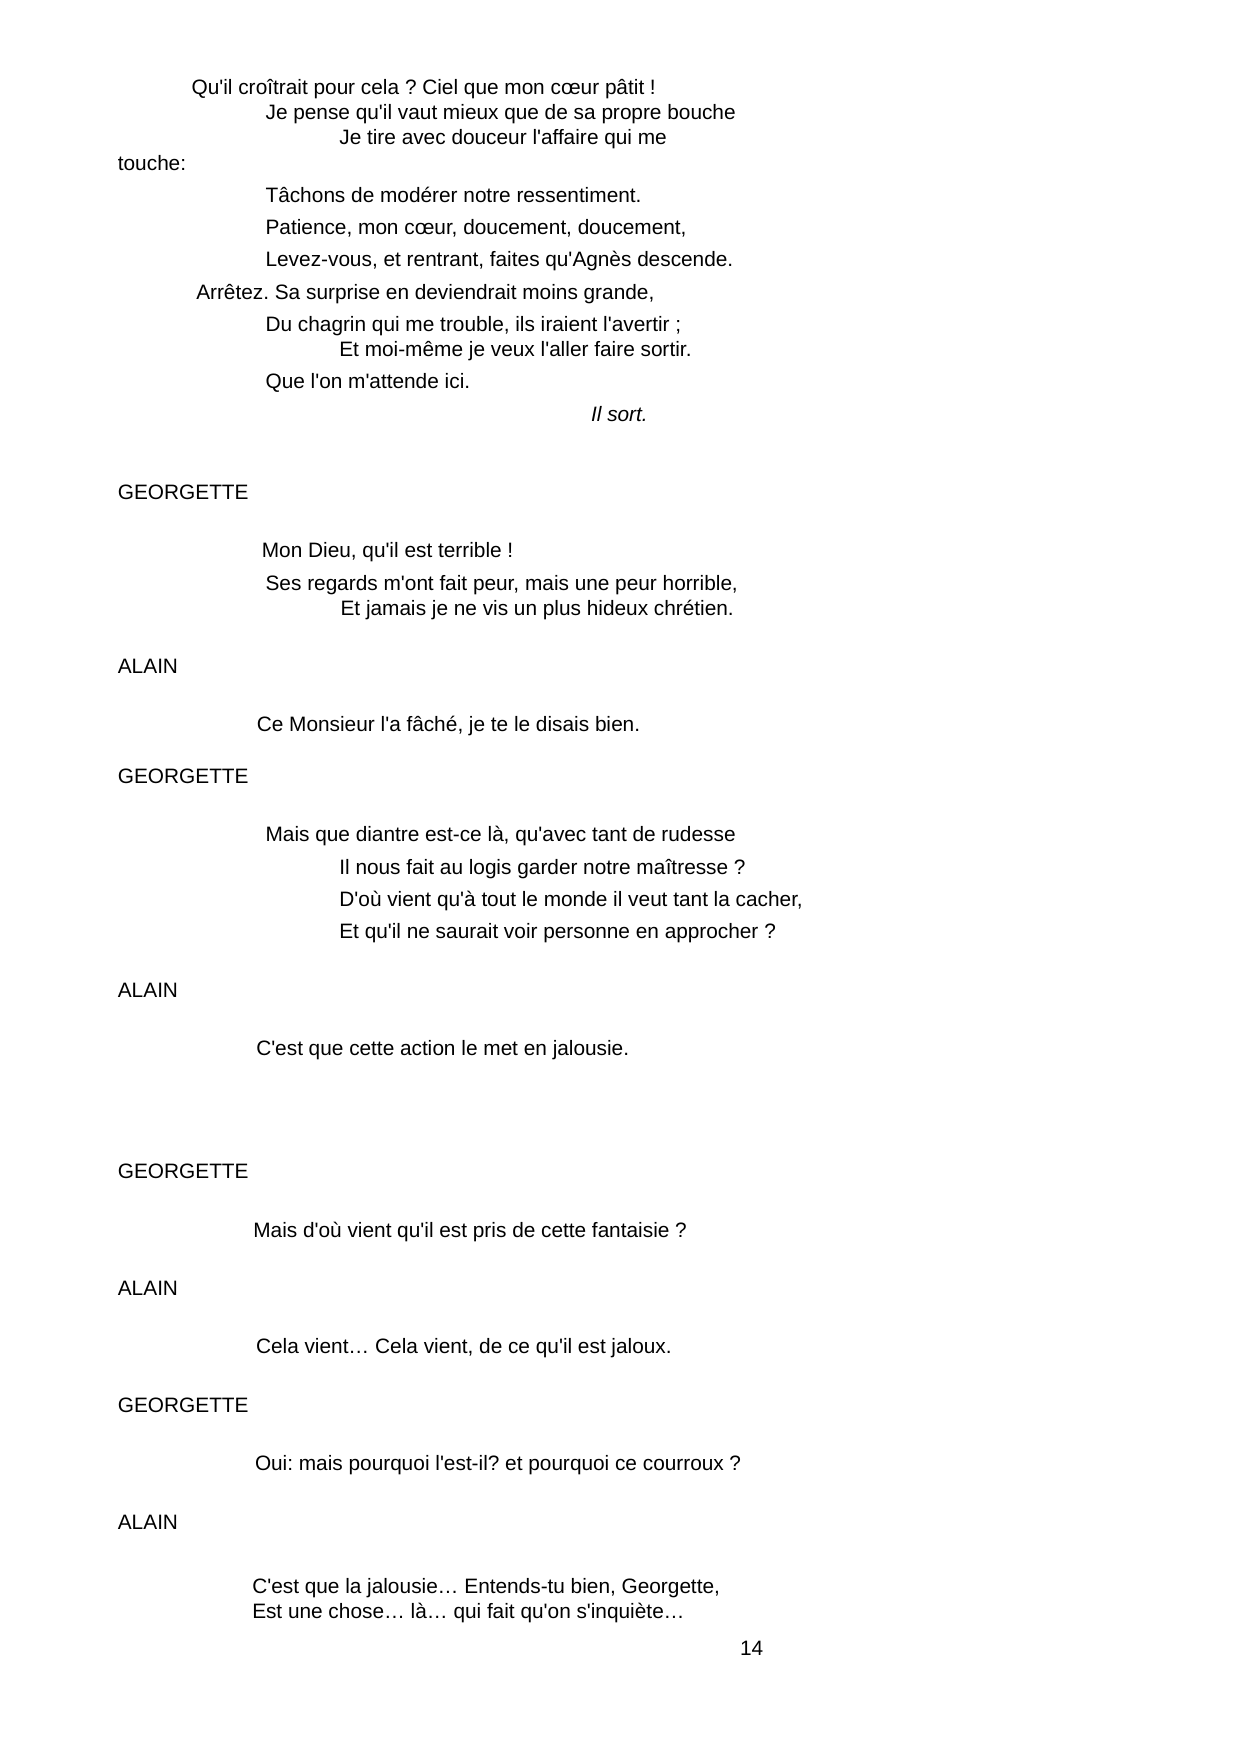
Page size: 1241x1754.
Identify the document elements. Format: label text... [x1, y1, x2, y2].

text ALAIN [118, 977, 785, 1001]
text GEORGETTE [118, 764, 785, 788]
text Ses regards m'ont fait peur, mais une peur horrible, Et jamais je ne vis un plus hideux chrétien. [118, 571, 758, 620]
text Il nous fait au logis garder notre maîtresse ? [118, 854, 941, 878]
text GEORGETTE [118, 1159, 785, 1183]
text ALAIN [118, 1509, 785, 1533]
text Patience, mon cœur, doucement, doucement, [118, 215, 740, 239]
text Ce Monsieur l'a fâché, je te le disais bien. [257, 711, 785, 735]
text Cela vient… Cela vient, de ce qu'il est jaloux. [117, 1334, 1122, 1358]
text ALAIN [118, 1276, 785, 1300]
text D'où vient qu'à tout le monde il veut tant la cacher, [118, 887, 941, 911]
text Et qu'il ne saurait voir personne en approcher ? [118, 919, 941, 943]
text Mon Dieu, qu'il est terrible ! [117, 538, 1122, 562]
text GEORGETTE [118, 480, 785, 504]
text GEORGETTE [118, 1393, 785, 1417]
text Mais d'où vient qu'il est pris de cette fantaisie ? [117, 1217, 1122, 1241]
text Qu'il croîtrait pour cela ? Ciel que mon cœur pâtit ! Je pense qu'il vaut mieux que de sa propre bouche Je tire avec douceur l'affaire qui me touche: [118, 75, 740, 174]
text Du chagrin qui me trouble, ils iraient l'avertir ; Et moi-même je veux l'aller faire sortir. [118, 312, 868, 361]
text Oui: mais pourquoi l'est-il? et pourquoi ce courroux ? [118, 1451, 1122, 1475]
text Tâchons de modérer notre ressentiment. [118, 183, 740, 207]
text Que l'on m'attende ici. [118, 369, 868, 393]
text C'est que la jalousie… Entends-tu bien, Georgette, Est une chose… là… qui fait qu'on s'inquiète… [252, 1574, 784, 1623]
text C'est que cette action le met en jalousie. [117, 1036, 1122, 1060]
text ALAIN [118, 654, 785, 678]
text Arrêtez. Sa surprise en deviendrait moins grande, [118, 279, 868, 303]
text Mais que diantre est-ce là, qu'avec tant de rudesse [118, 822, 941, 846]
text Levez-vous, et rentrant, faites qu'Agnès descende. [118, 247, 740, 271]
text Il sort. [118, 401, 1122, 425]
